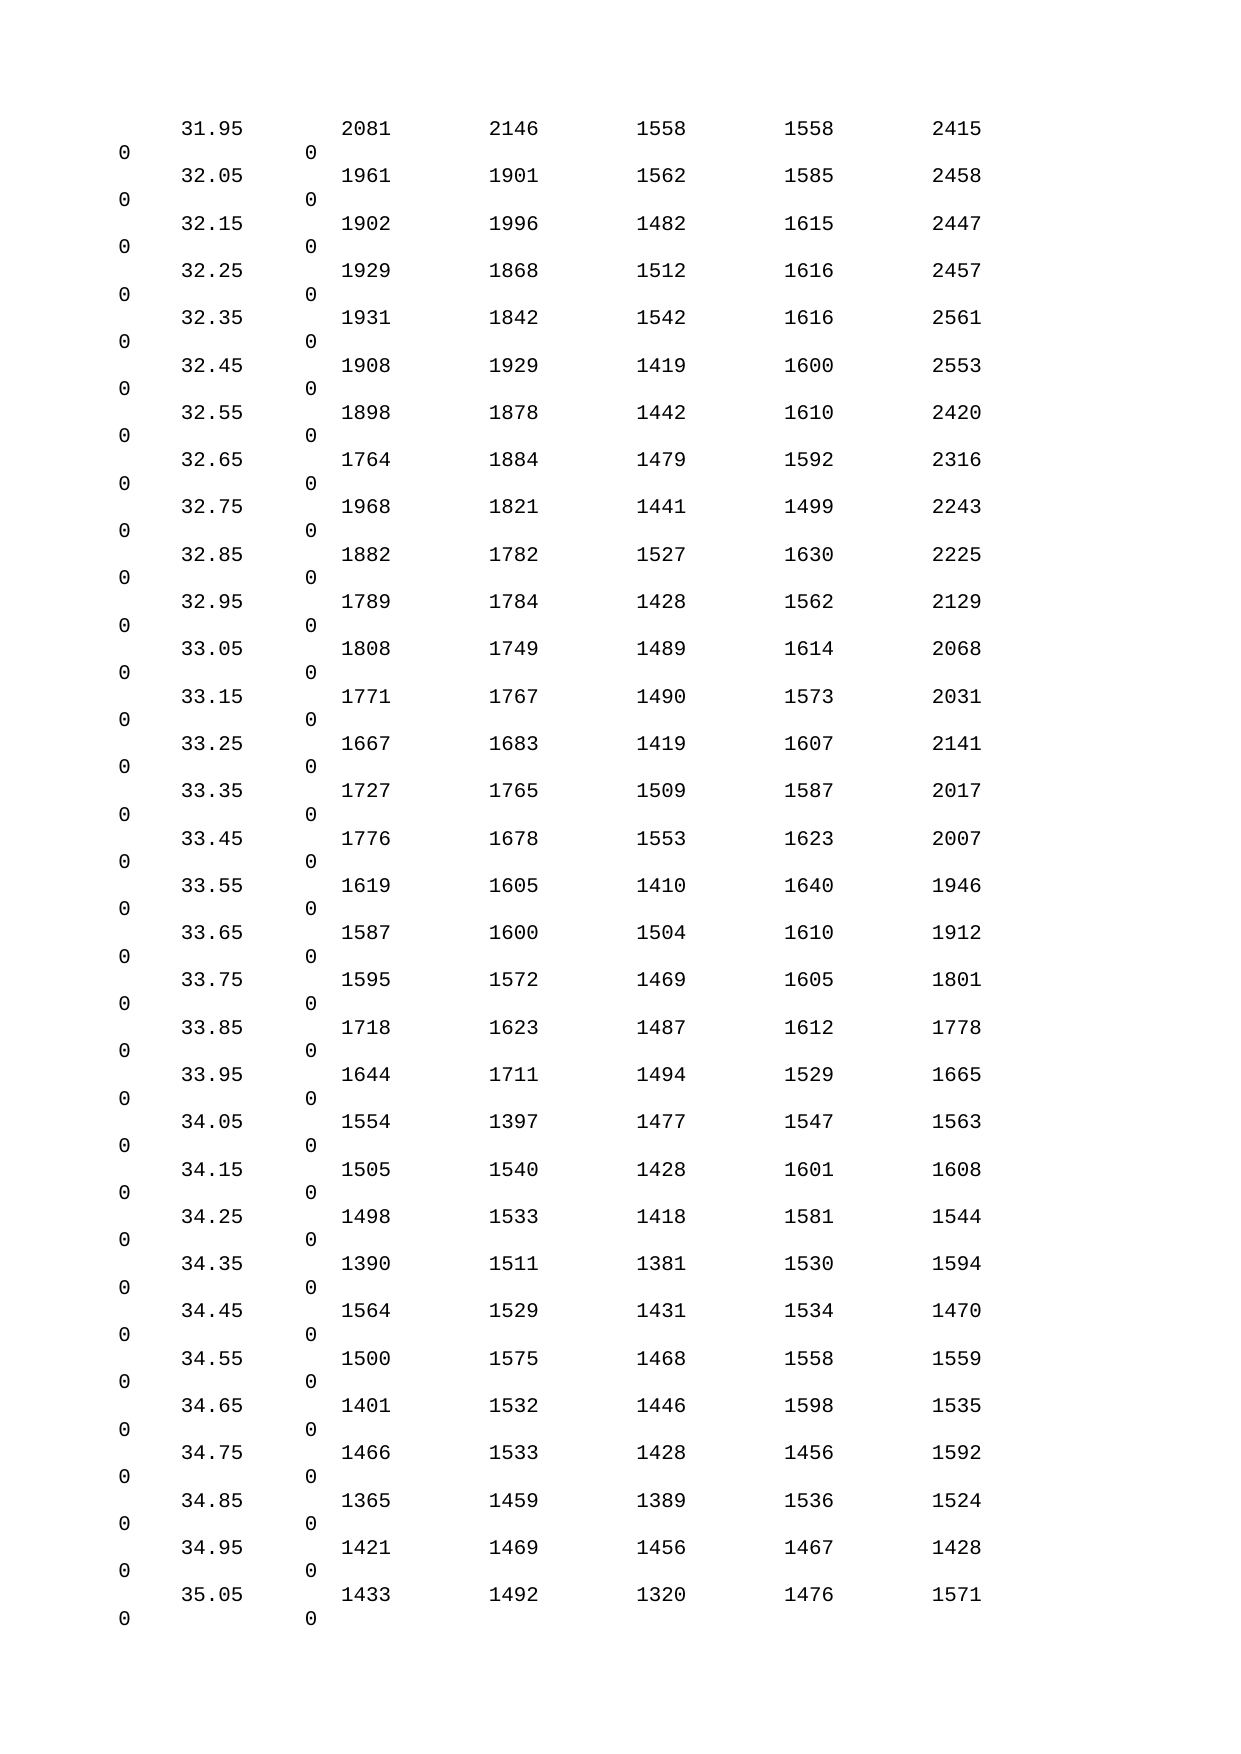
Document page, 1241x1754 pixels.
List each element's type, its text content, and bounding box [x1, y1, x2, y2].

text 32.35 1931 1842 1542 1616 2561 0 0 [118, 307, 1122, 354]
text 33.35 1727 1765 1509 1587 2017 0 0 [118, 780, 1122, 827]
text 33.55 1619 1605 1410 1640 1946 0 0 [118, 875, 1122, 922]
text 33.95 1644 1711 1494 1529 1665 0 0 [118, 1064, 1122, 1111]
text 33.25 1667 1683 1419 1607 2141 0 0 [118, 733, 1122, 780]
text 33.45 1776 1678 1553 1623 2007 0 0 [118, 827, 1122, 875]
text 32.25 1929 1868 1512 1616 2457 0 0 [118, 260, 1122, 307]
text 33.85 1718 1623 1487 1612 1778 0 0 [118, 1017, 1122, 1064]
text 32.15 1902 1996 1482 1615 2447 0 0 [118, 213, 1122, 260]
text 32.95 1789 1784 1428 1562 2129 0 0 [118, 591, 1122, 638]
text 35.05 1433 1492 1320 1476 1571 0 0 [118, 1584, 1122, 1631]
text 31.95 2081 2146 1558 1558 2415 0 0 [118, 118, 1122, 165]
text 33.75 1595 1572 1469 1605 1801 0 0 [118, 969, 1122, 1017]
text 32.45 1908 1929 1419 1600 2553 0 0 [118, 354, 1122, 402]
text 34.45 1564 1529 1431 1534 1470 0 0 [118, 1300, 1122, 1348]
text 34.65 1401 1532 1446 1598 1535 0 0 [118, 1395, 1122, 1442]
text 33.05 1808 1749 1489 1614 2068 0 0 [118, 638, 1122, 686]
text 34.85 1365 1459 1389 1536 1524 0 0 [118, 1489, 1122, 1537]
text 34.25 1498 1533 1418 1581 1544 0 0 [118, 1206, 1122, 1253]
text 32.85 1882 1782 1527 1630 2225 0 0 [118, 544, 1122, 591]
text 34.55 1500 1575 1468 1558 1559 0 0 [118, 1348, 1122, 1395]
text 32.75 1968 1821 1441 1499 2243 0 0 [118, 496, 1122, 544]
text 32.05 1961 1901 1562 1585 2458 0 0 [118, 165, 1122, 213]
text 34.35 1390 1511 1381 1530 1594 0 0 [118, 1253, 1122, 1300]
text 34.95 1421 1469 1456 1467 1428 0 0 [118, 1537, 1122, 1584]
text 34.15 1505 1540 1428 1601 1608 0 0 [118, 1158, 1122, 1206]
text 33.15 1771 1767 1490 1573 2031 0 0 [118, 686, 1122, 733]
text 34.75 1466 1533 1428 1456 1592 0 0 [118, 1442, 1122, 1489]
text 32.55 1898 1878 1442 1610 2420 0 0 [118, 402, 1122, 449]
text 32.65 1764 1884 1479 1592 2316 0 0 [118, 449, 1122, 496]
text 33.65 1587 1600 1504 1610 1912 0 0 [118, 922, 1122, 969]
text 34.05 1554 1397 1477 1547 1563 0 0 [118, 1111, 1122, 1158]
